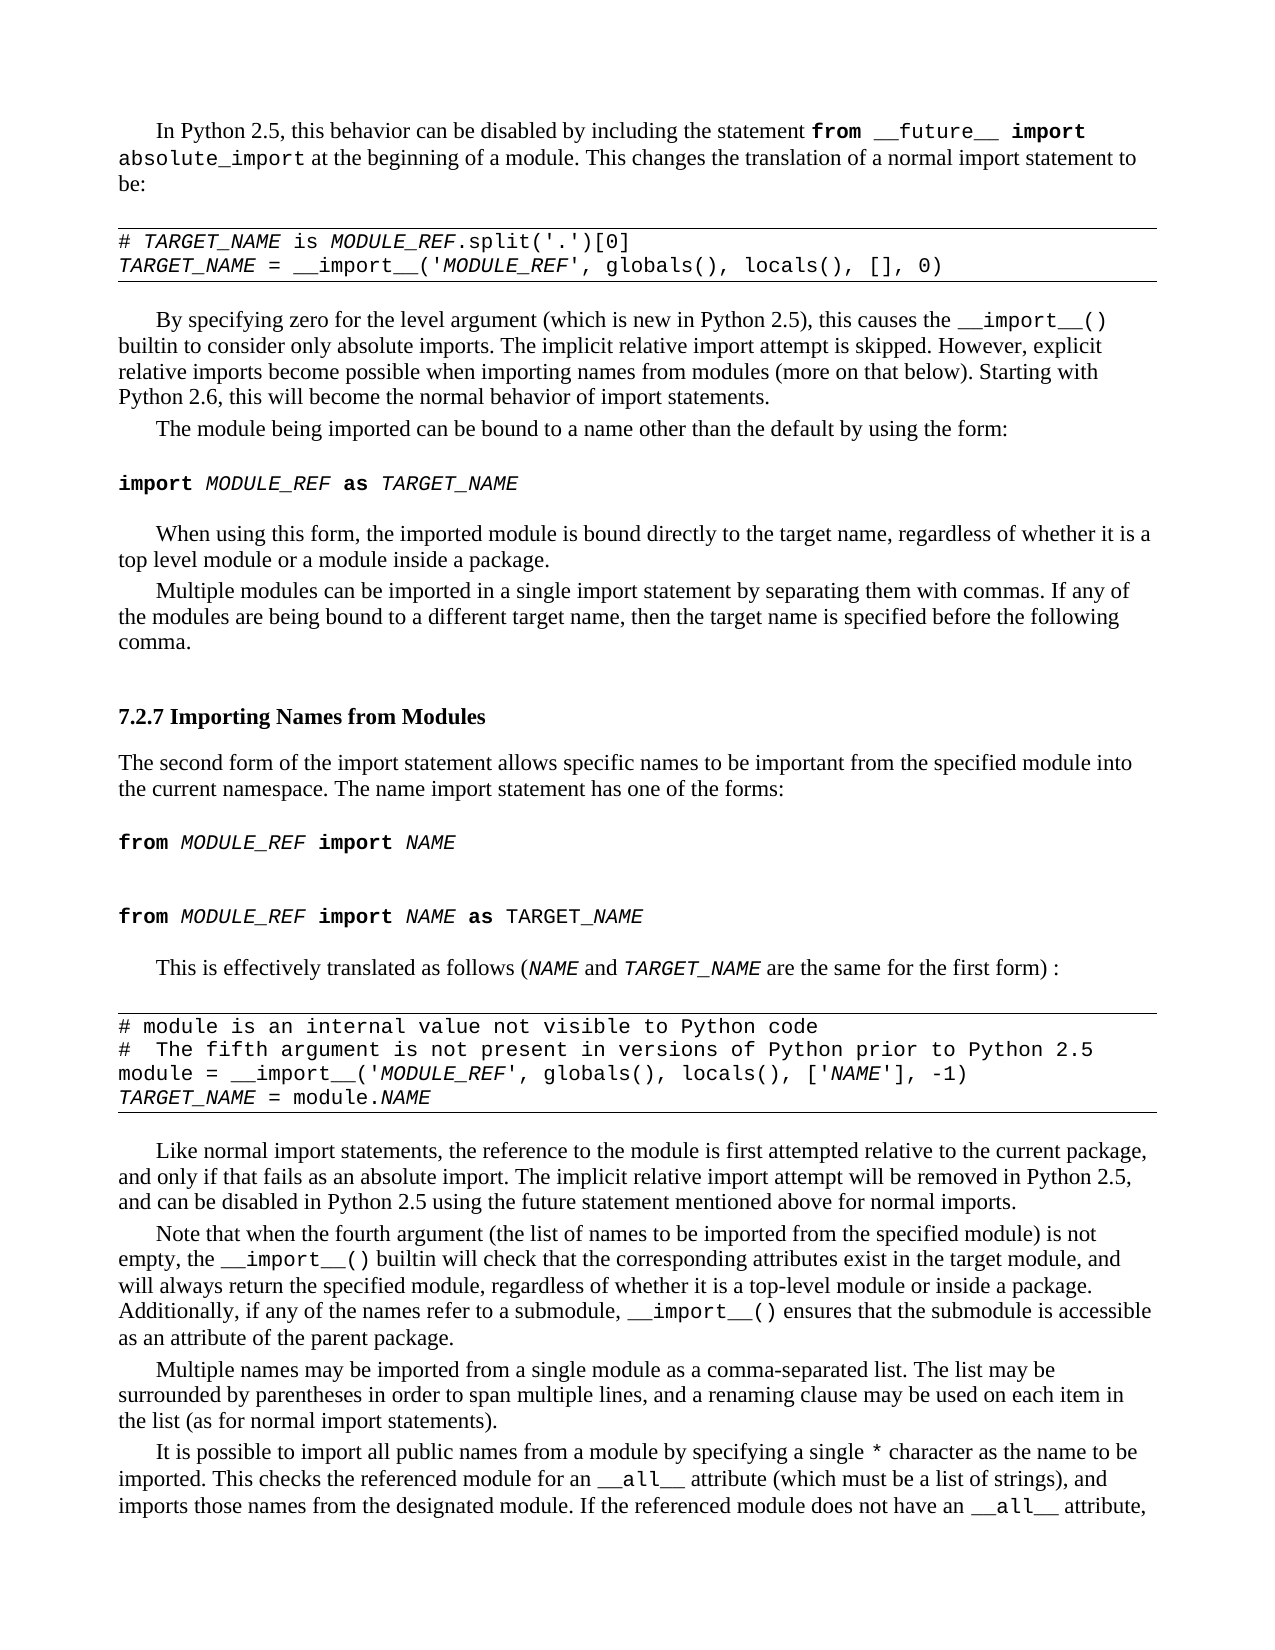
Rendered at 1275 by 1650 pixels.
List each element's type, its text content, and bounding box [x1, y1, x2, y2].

text When using this form, the imported module is bound directly to the target name, regardless of whether it is a top level module or a module inside a package. [118, 521, 1157, 572]
text The second form of the import statement allows specific names to be important from the specified module into the current namespace. The name import statement has one of the forms: [118, 750, 1157, 801]
subtitle 7.2.7 Importing Names from Modules [118, 698, 1157, 729]
text TARGET_NAME = __import__('MODULE_REF', globals(), locals(), [], 0) [118, 255, 1157, 281]
text # module is an internal value not visible to Python code [118, 1014, 1157, 1039]
text This is effectively translated as follows (NAME and TARGET_NAME are the same for the first form) : [118, 955, 1157, 981]
text module = __import__('MODULE_REF', globals(), locals(), ['NAME'], -1) [118, 1063, 1157, 1087]
text Multiple names may be imported from a single module as a comma-separated list. The list may be surrounded by parentheses in order to span multiple lines, and a renaming clause may be used on each item in the list (as for normal import statements). [118, 1357, 1157, 1433]
text It is possible to import all public names from a module by specifying a single * character as the name to be imported. This checks the referenced module for an __all__ attribute (which must be a list of strings), and imports those names from the designated module. If the referenced module does not have an __all__ attribute, [118, 1439, 1157, 1519]
text Multiple modules can be imported in a single import statement by separating them with commas. If any of the modules are being bound to a different target name, then the target name is specified before the following comma. [118, 578, 1157, 654]
text # TARGET_NAME is MODULE_REF.split('.')[0] [118, 229, 1157, 255]
text Like normal import statements, the reference to the module is first attempted relative to the current package, and only if that fails as an absolute import. The implicit relative import attempt will be removed in Python 2.5, and can be disabled in Python 2.5 using the future statement mentioned above for normal imports. [118, 1138, 1157, 1215]
text TARGET_NAME = module.NAME [118, 1087, 1157, 1112]
text from MODULE_REF import NAME [118, 832, 1157, 856]
text The module being imported can be bound to a name other than the default by using the form: [118, 416, 1157, 441]
text By specifying zero for the level argument (which is new in Python 2.5), this causes the __import__() builtin to consider only absolute imports. The implicit relative import attempt is skipped. However, explicit relative imports become possible when importing names from modules (more on that below). Starting with Python 2.6, this will become the normal behavior of import statements. [118, 307, 1157, 409]
text In Python 2.5, this behavior can be disabled by including the statement from __future__ import absolute_import at the beginning of a module. This changes the translation of a normal import statement to be: [118, 118, 1157, 197]
text Note that when the fourth argument (the list of names to be imported from the specified module) is not empty, the __import__() builtin will check that the corresponding attributes exist in the target module, and will always return the specified module, regardless of whether it is a top-level module or inside a package. Additionally, if any of the names refer to a submodule, __import__() ensures that the submodule is accessible as an attribute of the parent package. [118, 1221, 1157, 1351]
text import MODULE_REF as TARGET_NAME [118, 472, 1157, 496]
text # The fifth argument is not present in versions of Python prior to Python 2.5 [118, 1039, 1157, 1063]
text from MODULE_REF import NAME as TARGET_NAME [118, 906, 1157, 930]
